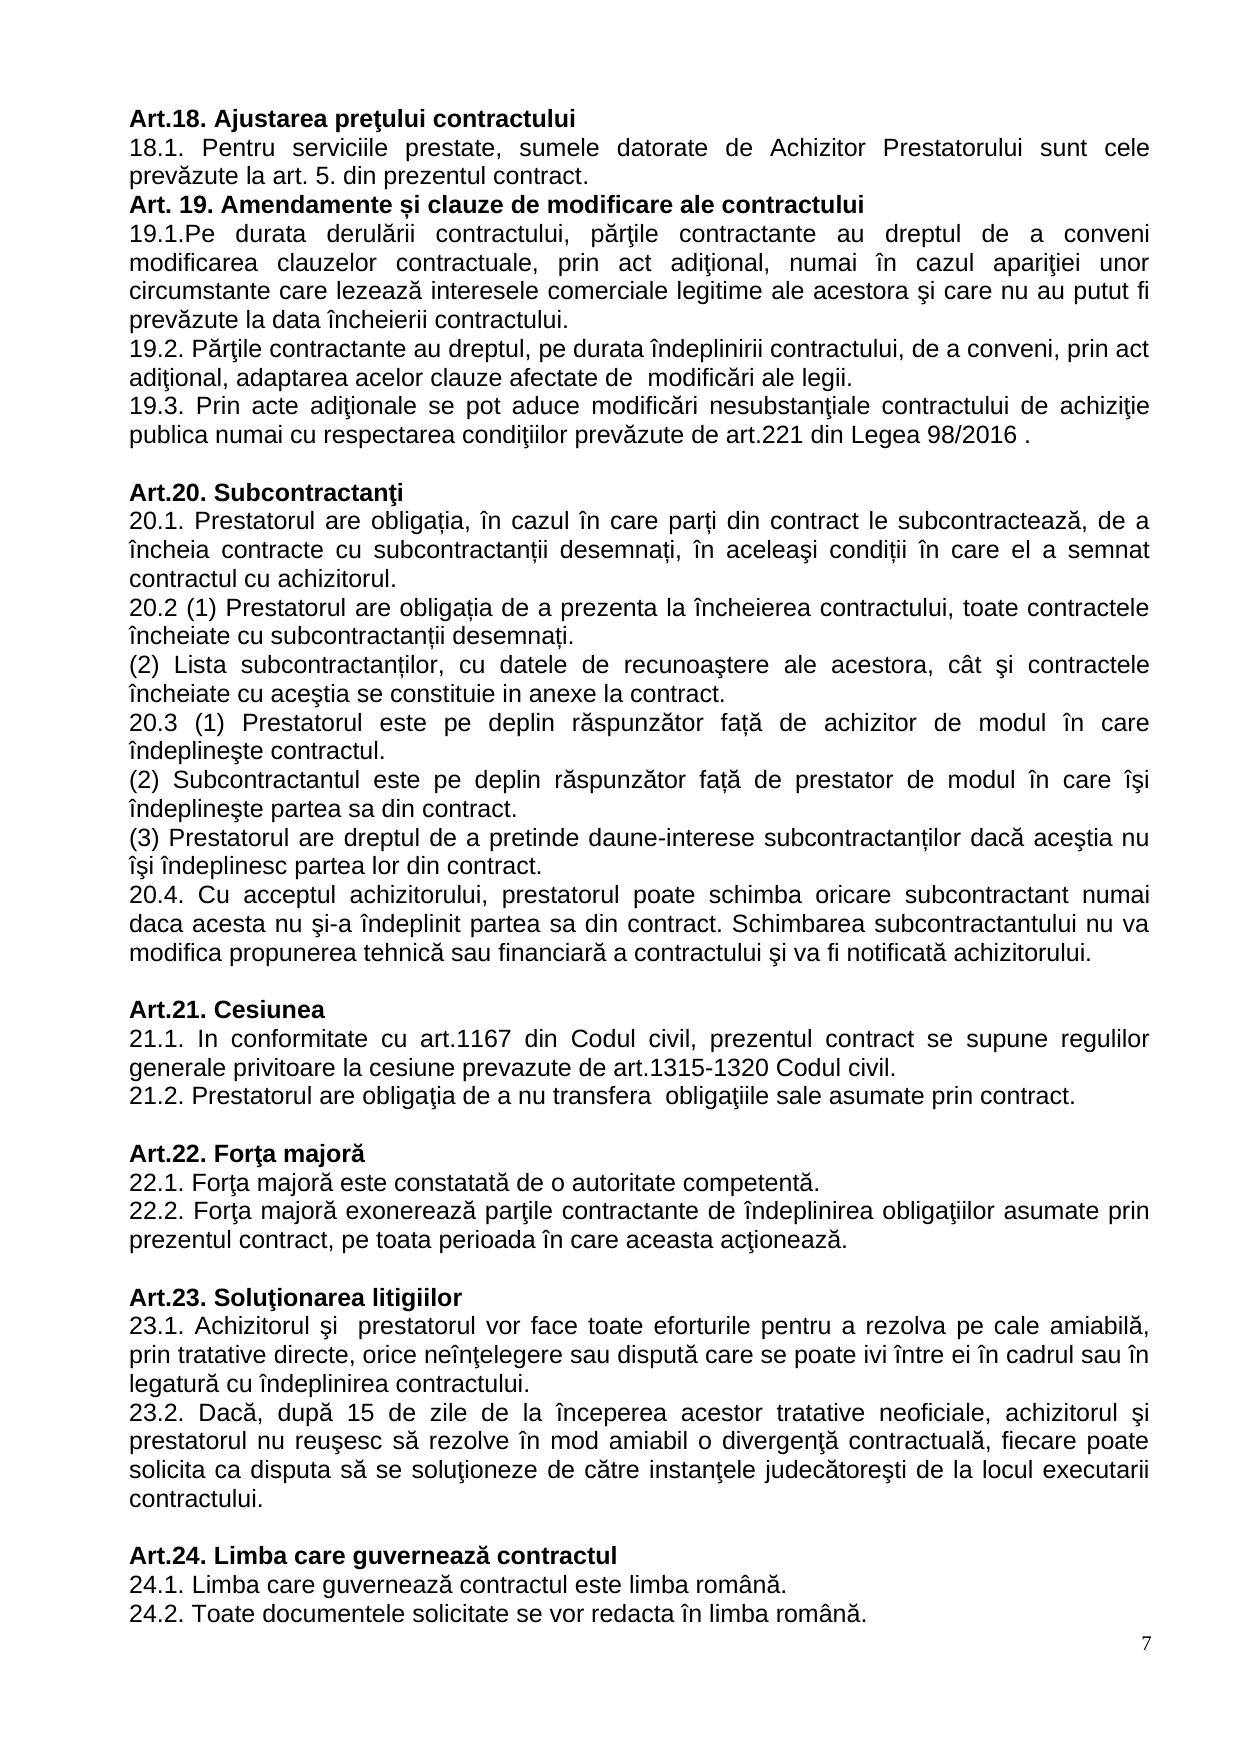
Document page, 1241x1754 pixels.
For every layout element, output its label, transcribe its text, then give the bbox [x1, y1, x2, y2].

subtitle Art.23. Soluţionarea litigiilor [129, 1282, 1152, 1311]
text 22.2. Forţa majoră exonerează parţile contractante de îndeplinirea obligaţiilor asumate prin prezentul contract, pe toata perioada în care aceasta acţionează. [129, 1196, 1152, 1254]
subtitle 20.4. Cu acceptul achizitorului, prestatorul poate schimba oricare subcontractant numai daca acesta nu şi-a îndeplinit partea sa din contract. Schimbarea subcontractantului nu va modifica propunerea tehnică sau financiară a contractului şi va fi notificată achizitorului. [129, 880, 1152, 966]
subtitle Art.18. Ajustarea preţului contractului [129, 104, 1152, 132]
text 19.2. Părţile contractante au dreptul, pe durata îndeplinirii contractului, de a conveni, prin act adiţional, adaptarea acelor clauze afectate de modificări ale legii. [129, 334, 1152, 391]
subtitle 20.2 (1) Prestatorul are obligația de a prezenta la încheierea contractului, toate contractele încheiate cu subcontractanții desemnați. [129, 592, 1152, 650]
text 21.2. Prestatorul are obligaţia de a nu transfera obligaţiile sale asumate prin contract. [129, 1081, 1152, 1110]
subtitle Art.22. Forţa majoră [129, 1139, 1152, 1167]
text 24.1. Limba care guvernează contractul este limba română. [129, 1570, 1152, 1599]
subtitle Art.21. Cesiunea [129, 995, 1152, 1024]
text 24.2. Toate documentele solicitate se vor redacta în limba română. [129, 1599, 1152, 1627]
text 23.1. Achizitorul şi prestatorul vor face toate eforturile pentru a rezolva pe cale amiabilă, prin tratative directe, orice neînţelegere sau dispută care se poate ivi între ei în cadrul sau în legatură cu îndeplinirea contractului. [129, 1311, 1152, 1397]
text 21.1. In conformitate cu art.1167 din Codul civil, prezentul contract se supune regulilor generale privitoare la cesiune prevazute de art.1315-1320 Codul civil. [129, 1024, 1152, 1081]
subtitle 20.1. Prestatorul are obligația, în cazul în care parți din contract le subcontractează, de a încheia contracte cu subcontractanții desemnați, în aceleaşi condiții în care el a semnat contractul cu achizitorul. [129, 506, 1152, 592]
subtitle Art.24. Limba care guvernează contractul [129, 1541, 1152, 1570]
subtitle Art.20. Subcontractanţi [129, 477, 1152, 506]
text 22.1. Forţa majoră este constatată de o autoritate competentă. [129, 1167, 1152, 1196]
text 19.3. Prin acte adiţionale se pot aduce modificări nesubstanţiale contractului de achiziţie publica numai cu respectarea condiţiilor prevăzute de art.221 din Legea 98/2016 . [129, 391, 1152, 449]
subtitle 18.1. Pentru serviciile prestate, sumele datorate de Achizitor Prestatorului sunt cele prevăzute la art. 5. din prezentul contract. [129, 132, 1152, 190]
subtitle (2) Subcontractantul este pe deplin răspunzător față de prestator de modul în care îşi îndeplineşte partea sa din contract. [129, 765, 1152, 822]
text 23.2. Dacă, după 15 de zile de la începerea acestor tratative neoficiale, achizitorul şi prestatorul nu reuşesc să rezolve în mod amiabil o divergenţă contractuală, fiecare poate solicita ca disputa să se soluţioneze de către instanţele judecătoreşti de la locul executarii contractului. [129, 1397, 1152, 1512]
subtitle (2) Lista subcontractanților, cu datele de recunoaştere ale acestora, cât şi contractele încheiate cu aceştia se constituie in anexe la contract. [129, 650, 1152, 707]
subtitle (3) Prestatorul are dreptul de a pretinde daune-interese subcontractanților dacă aceştia nu îşi îndeplinesc partea lor din contract. [129, 822, 1152, 880]
text 19.1.Pe durata derulării contractului, părţile contractante au dreptul de a conveni modificarea clauzelor contractuale, prin act adiţional, numai în cazul apariţiei unor circumstante care lezează interesele comerciale legitime ale acestora şi care nu au putut fi prevăzute la data încheierii contractului. [129, 219, 1152, 334]
subtitle 20.3 (1) Prestatorul este pe deplin răspunzător față de achizitor de modul în care îndeplineşte contractul. [129, 707, 1152, 765]
subtitle Art. 19. Amendamente și clauze de modificare ale contractului [129, 190, 1152, 219]
